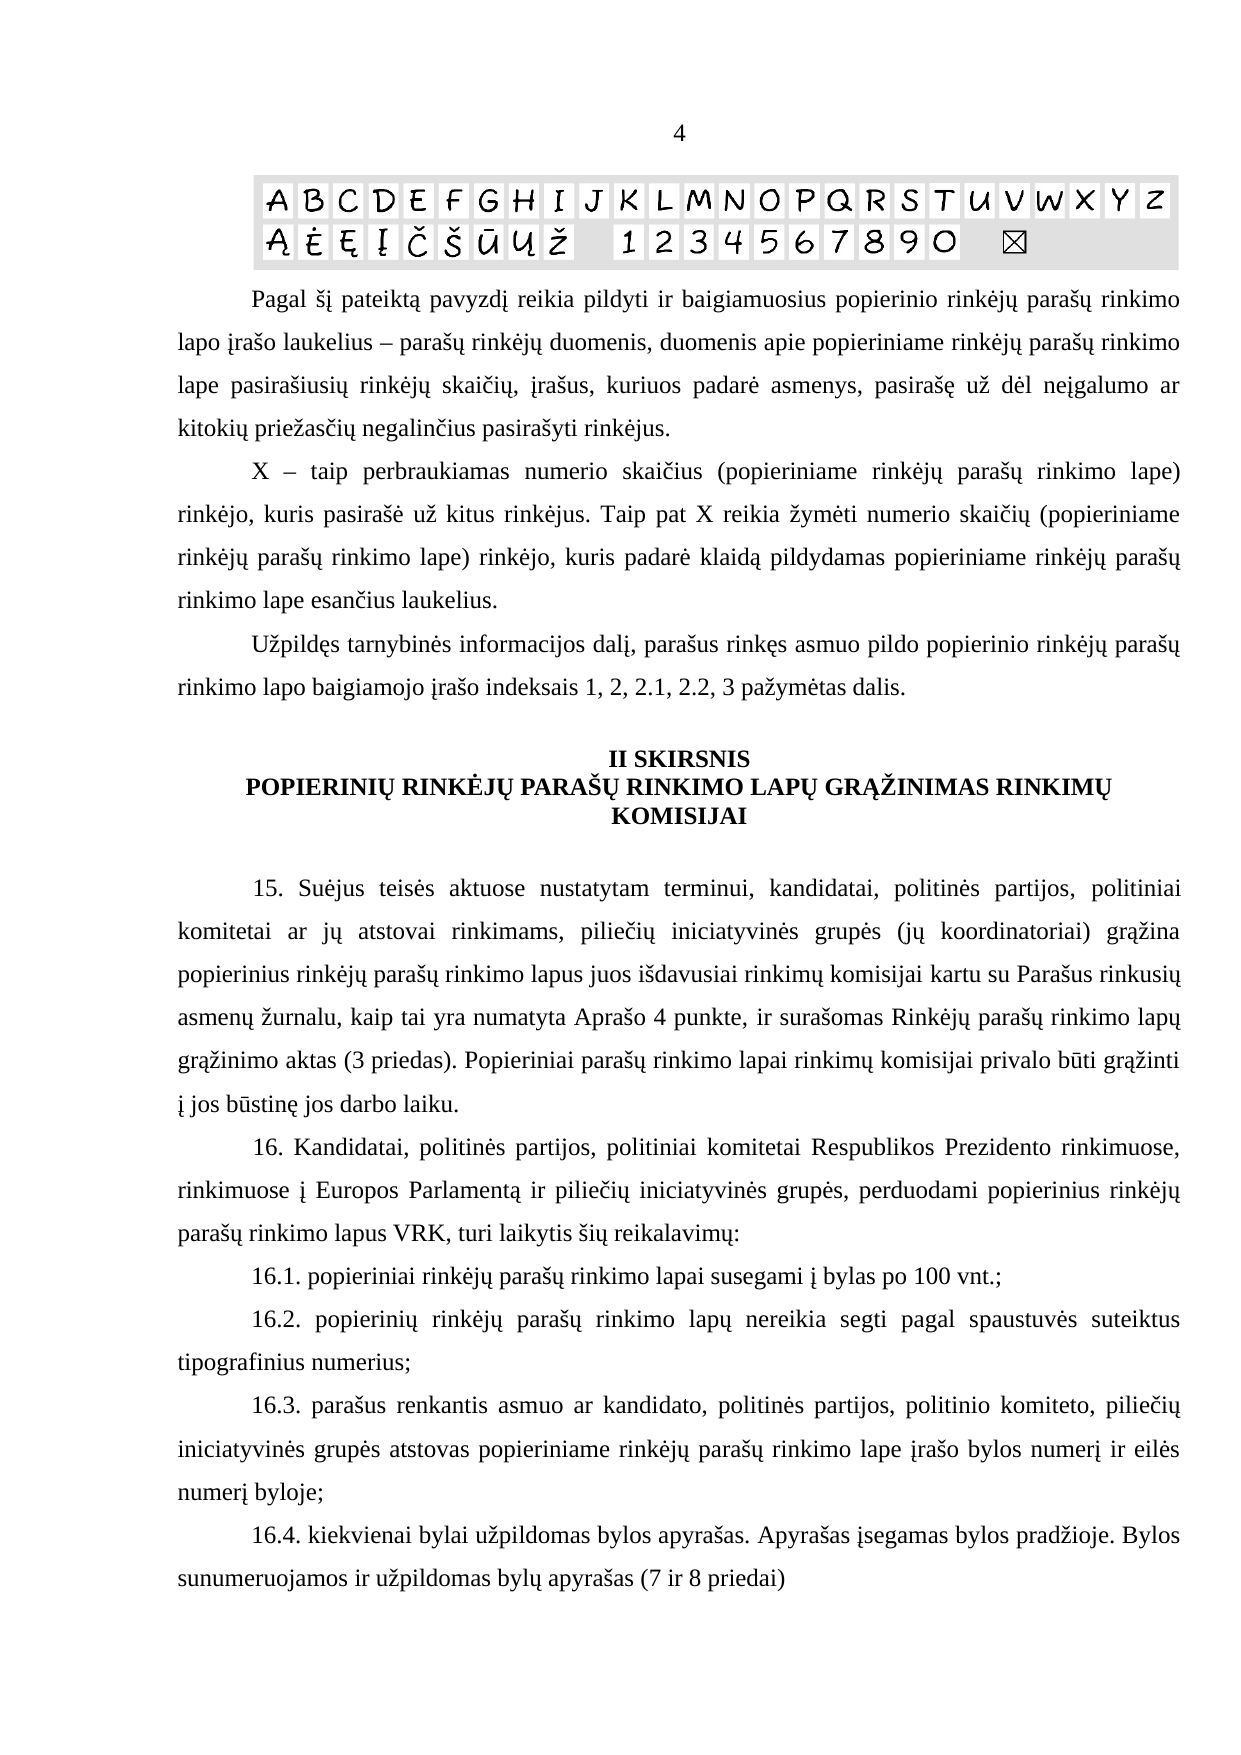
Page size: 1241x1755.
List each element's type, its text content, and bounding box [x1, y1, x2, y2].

text POPIERINIŲ RINKĖJŲ PARAŠŲ RINKIMO LAPŲ GRĄŽINIMAS RINKIMŲ KOMISIJAI [177, 772, 1181, 830]
text 16.2. popierinių rinkėjų parašų rinkimo lapų nereikia segti pagal spaustuvės suteiktus tipografinius numerius; [177, 1304, 1181, 1376]
text 15. Suėjus teisės aktuose nustatytam terminui, kandidatai, politinės partijos, politiniai komitetai ar jų atstovai rinkimams, piliečių iniciatyvinės grupės (jų koordinatoriai) grąžina popierinius rinkėjų parašų rinkimo lapus juos išdavusiai rinkimų komisijai kartu su Parašus rinkusių asmenų žurnalu, kaip tai yra numatyta Aprašo 4 punkte, ir surašomas Rinkėjų parašų rinkimo lapų grąžinimo aktas (3 priedas). Popieriniai parašų rinkimo lapai rinkimų komisijai privalo būti grąžinti į jos būstinę jos darbo laiku. [177, 873, 1181, 1117]
text 16.3. parašus renkantis asmuo ar kandidato, politinės partijos, politinio komiteto, piliečių iniciatyvinės grupės atstovas popieriniame rinkėjų parašų rinkimo lape įrašo bylos numerį ir eilės numerį byloje; [177, 1391, 1181, 1506]
text II SKIRSNIS [177, 744, 1181, 772]
text Užpildęs tarnybinės informacijos dalį, parašus rinkęs asmuo pildo popierinio rinkėjų parašų rinkimo lapo baigiamojo įrašo indeksais 1, 2, 2.1, 2.2, 3 pažymėtas dalis. [177, 629, 1181, 701]
text 16. Kandidatai, politinės partijos, politiniai komitetai Respublikos Prezidento rinkimuose, rinkimuose į Europos Parlamentą ir piliečių iniciatyvinės grupės, perduodami popierinius rinkėjų parašų rinkimo lapus VRK, turi laikytis šių reikalavimų: [177, 1132, 1181, 1247]
text 16.4. kiekvienai bylai užpildomas bylos apyrašas. Apyrašas įsegamas bylos pradžioje. Bylos sunumeruojamos ir užpildomas bylų apyrašas (7 ir 8 priedai) [177, 1520, 1181, 1592]
text 16.1. popieriniai rinkėjų parašų rinkimo lapai susegami į bylas po 100 vnt.; [177, 1261, 1181, 1290]
text X – taip perbraukiamas numerio skaičius (popieriniame rinkėjų parašų rinkimo lape) rinkėjo, kuris pasirašė už kitus rinkėjus. Taip pat X reikia žymėti numerio skaičių (popieriniame rinkėjų parašų rinkimo lape) rinkėjo, kuris padarė klaidą pildydamas popieriniame rinkėjų parašų rinkimo lape esančius laukelius. [177, 456, 1181, 614]
text Pagal šį pateiktą pavyzdį reikia pildyti ir baigiamuosius popierinio rinkėjų parašų rinkimo lapo įrašo laukelius – parašų rinkėjų duomenis, duomenis apie popieriniame rinkėjų parašų rinkimo lape pasirašiusių rinkėjų skaičių, įrašus, kuriuos padarė asmenys, pasirašę už dėl neįgalumo ar kitokių priežasčių negalinčius pasirašyti rinkėjus. [177, 284, 1181, 442]
